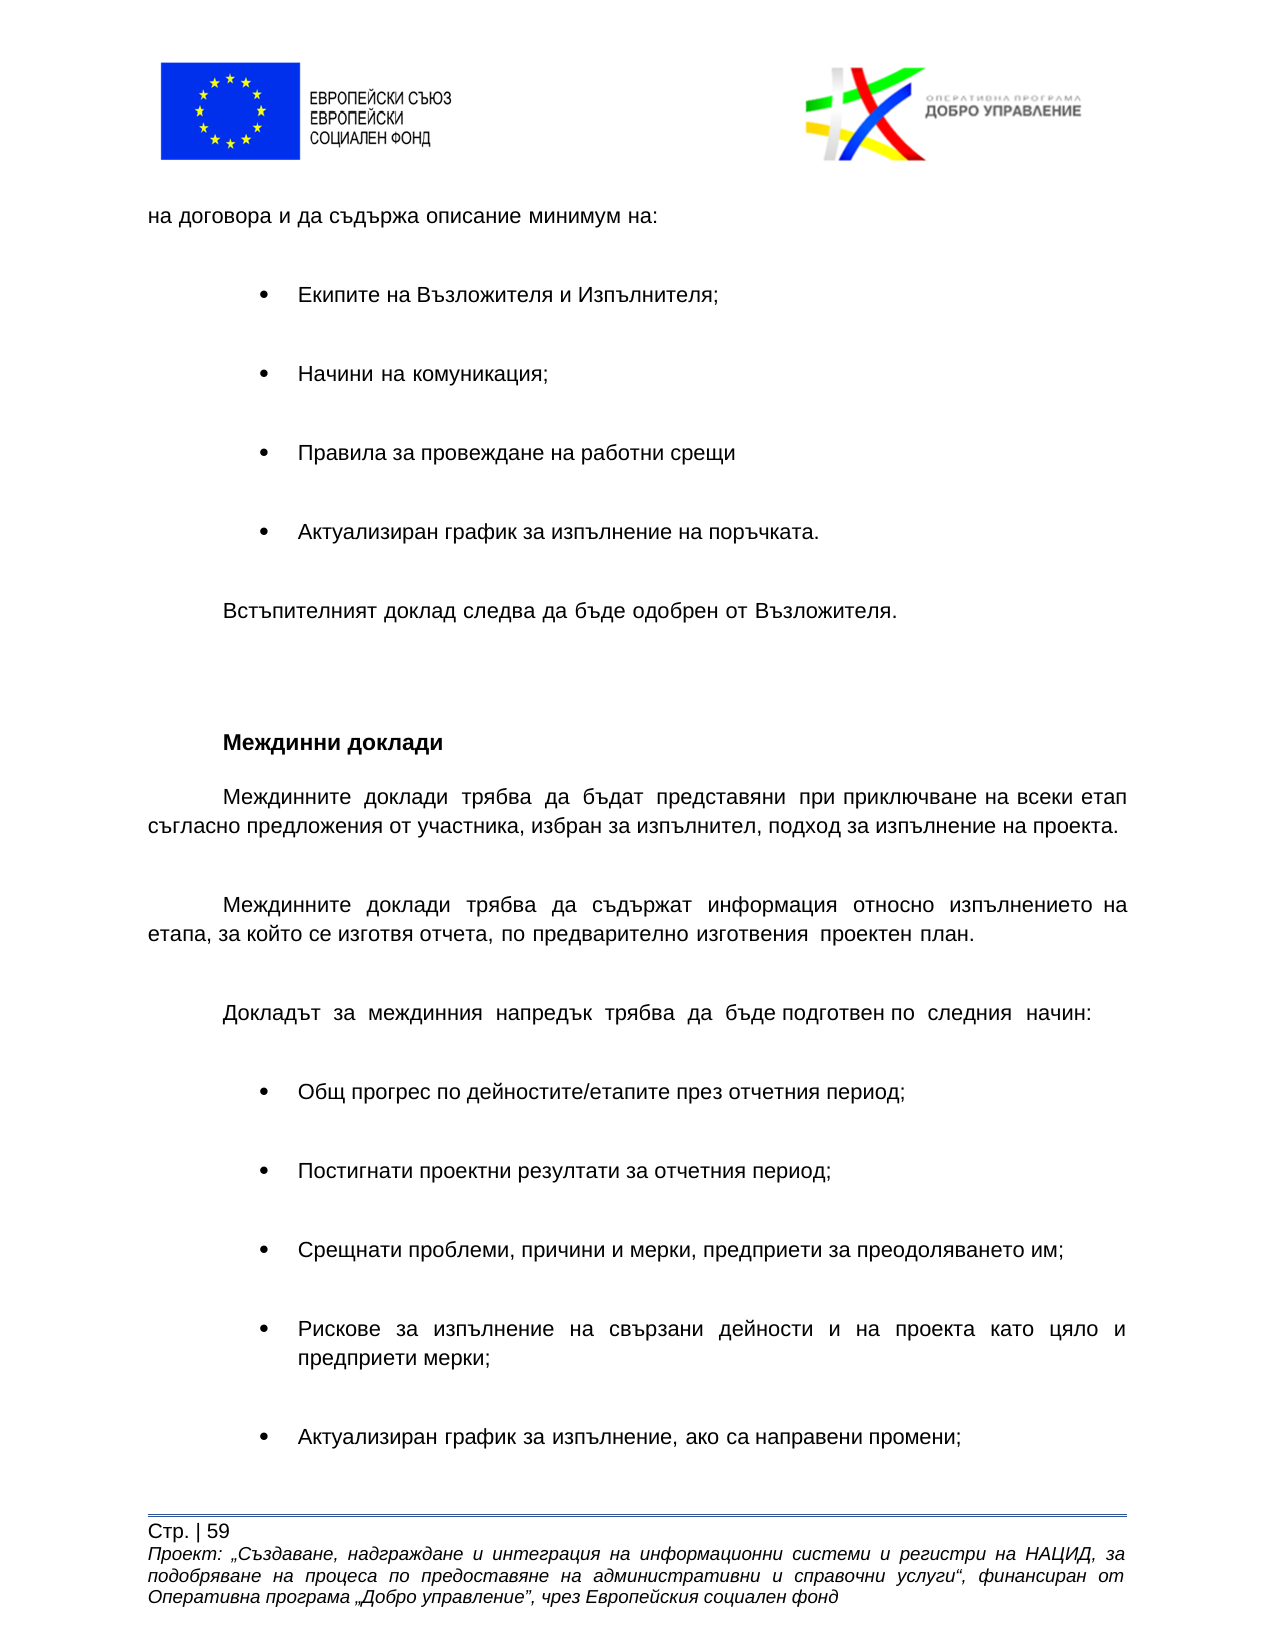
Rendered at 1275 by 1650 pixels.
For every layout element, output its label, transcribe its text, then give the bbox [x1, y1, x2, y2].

list Начини на комуникация; [260, 361, 1127, 386]
subtitle Междинни доклади [148, 729, 1127, 755]
list Правила за провеждане на работни срещи [260, 440, 1127, 465]
list Срещнати проблеми, причини и мерки, предприети за преодоляването им; [260, 1237, 1127, 1262]
text на договора и да съдържа описание минимум на: [148, 203, 1127, 228]
text Встъпителният доклад следва да бъде одобрен от Възложителя. [148, 598, 1127, 623]
list Постигнати проектни резултати за отчетния период; [260, 1158, 1127, 1183]
text Междинните доклади трябва да съдържат информация относно изпълнението на етапа, за който се изготвя отчета, по предварително изготвения проектен план. [148, 892, 1127, 946]
list Рискове за изпълнение на свързани дейности и на проекта като цяло и предприети мерки; [260, 1316, 1127, 1370]
text Междинните доклади трябва да бъдат представяни при приключване на всеки етап съгласно предложения от участника, избран за изпълнител, подход за изпълнение на проекта. [148, 784, 1127, 838]
list Общ прогрес по дейностите/етапите през отчетния период; [260, 1079, 1127, 1104]
list Актуализиран график за изпълнение на поръчката. [260, 519, 1127, 544]
list Актуализиран график за изпълнение, ако са направени промени; [260, 1424, 1127, 1449]
list Екипите на Възложителя и Изпълнителя; [260, 282, 1127, 307]
text Докладът за междинния напредък трябва да бъде подготвен по следния начин: [148, 1000, 1127, 1025]
